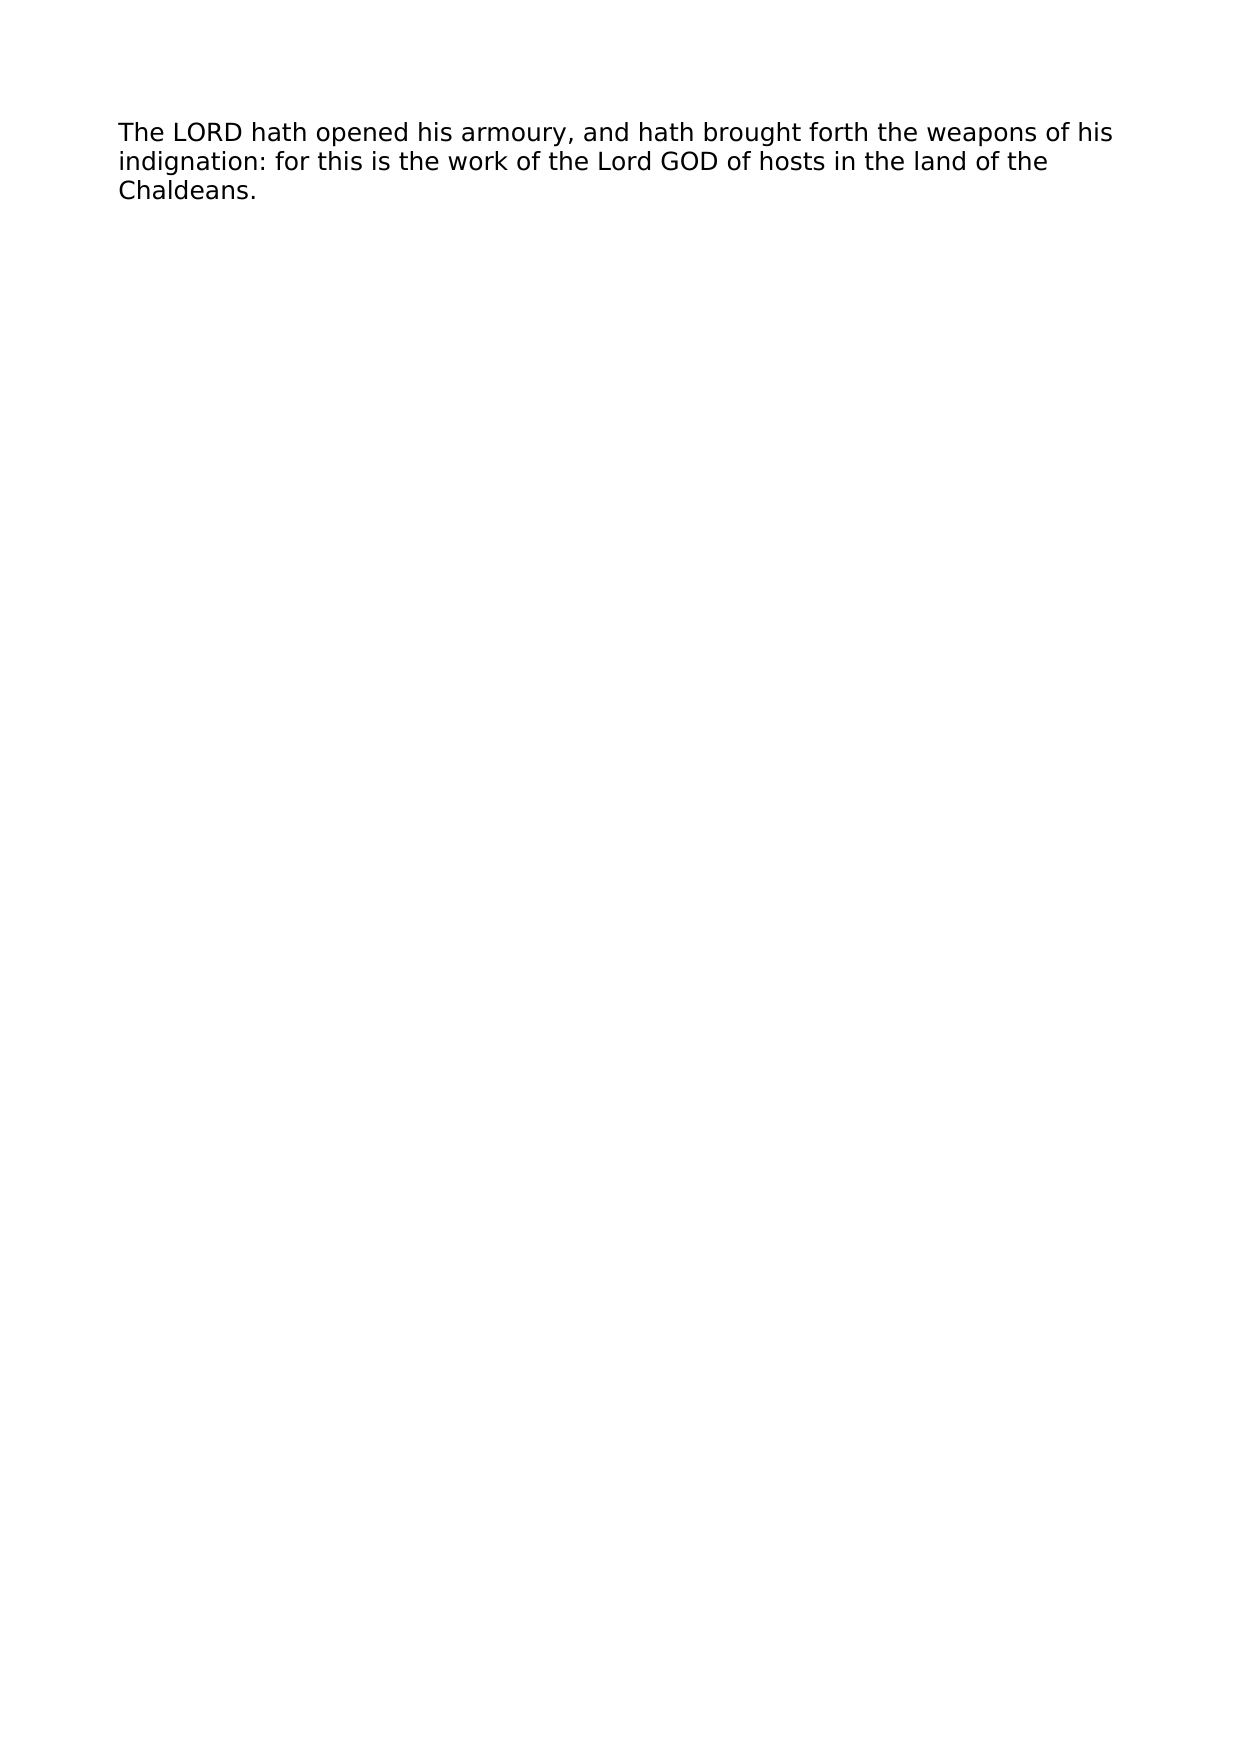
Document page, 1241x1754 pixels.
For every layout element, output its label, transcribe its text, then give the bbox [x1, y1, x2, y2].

text The LORD hath opened his armoury, and hath brought forth the weapons of his indignation: for this is the work of the Lord GOD of hosts in the land of the Chaldeans. [118, 118, 1122, 206]
